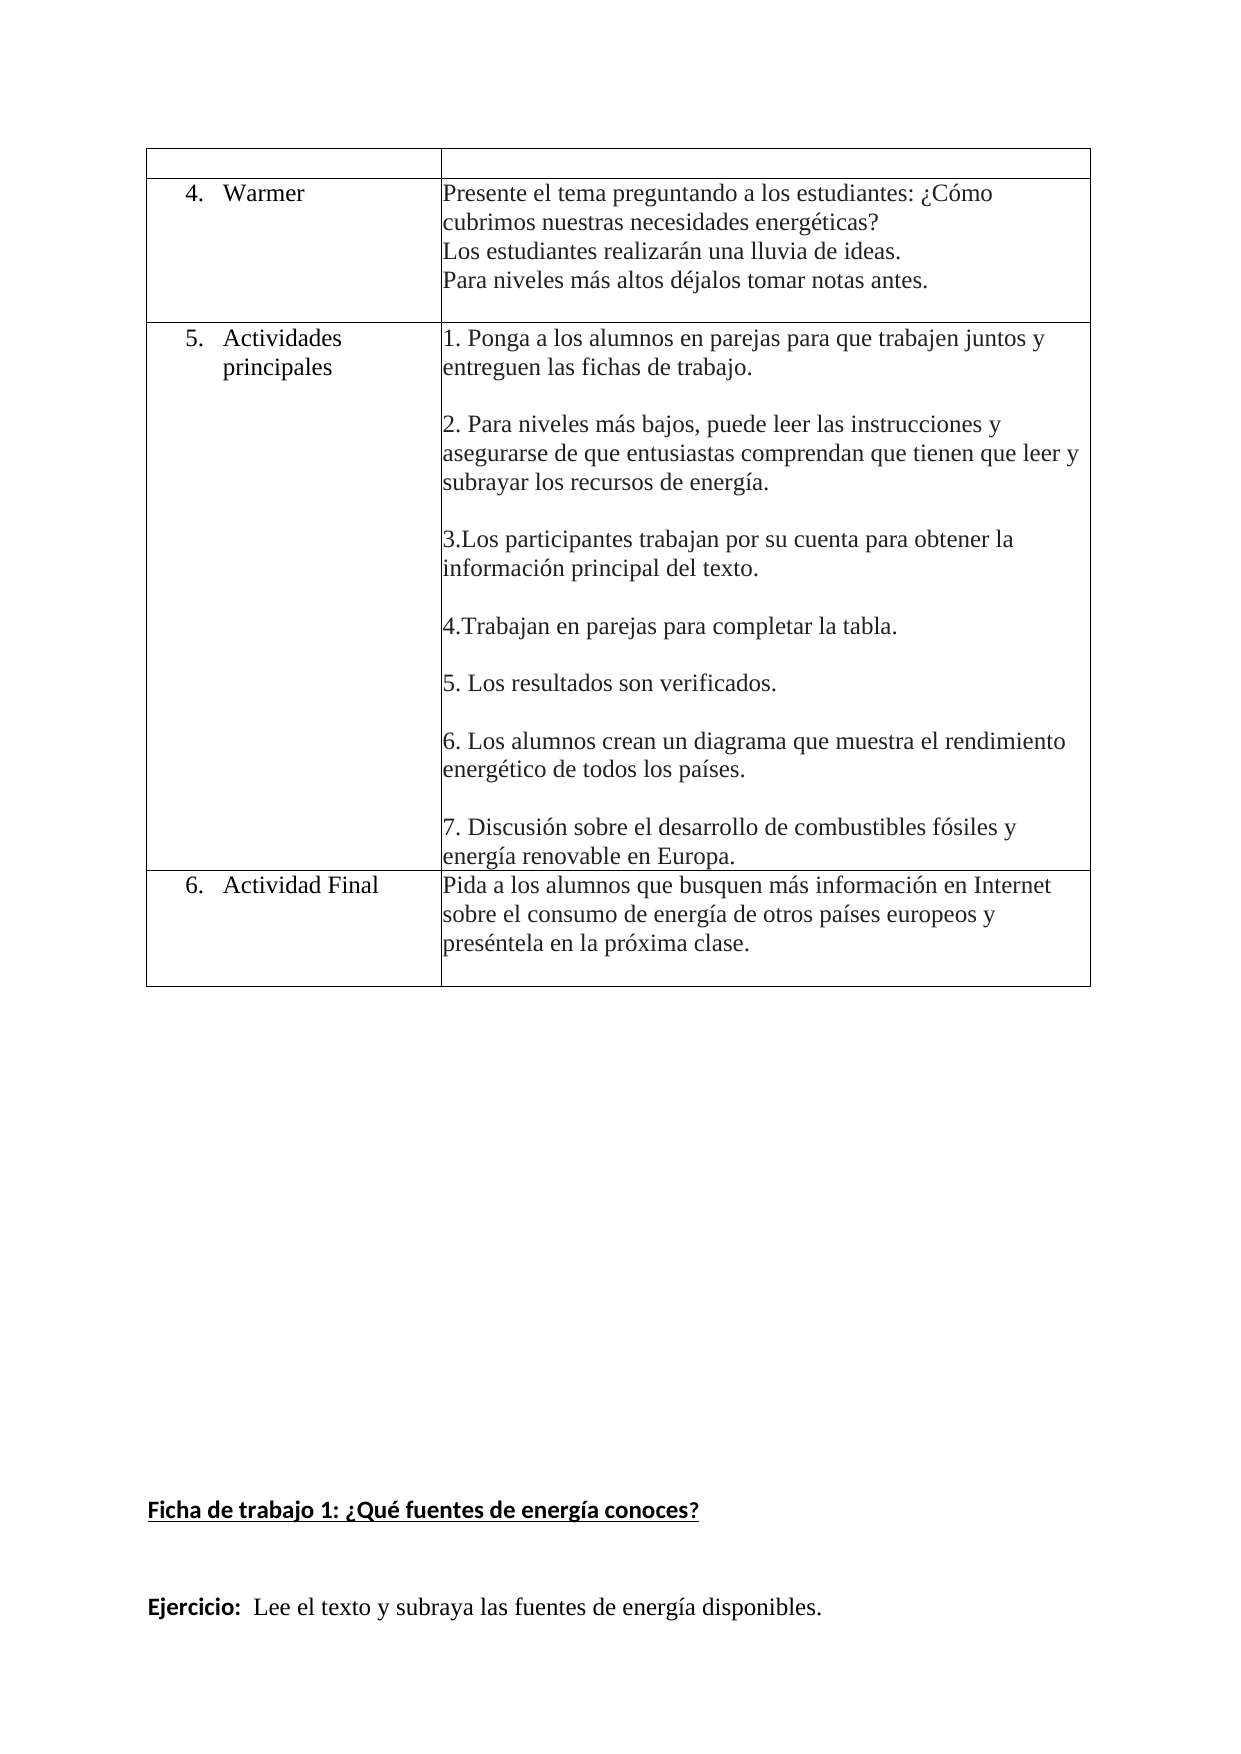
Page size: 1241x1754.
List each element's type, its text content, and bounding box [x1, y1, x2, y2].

table_header [442, 149, 1090, 177]
text Ejercicio: Lee el texto y subraya las fuentes de energía disponibles. [148, 1591, 1093, 1621]
table_cell Warmer [147, 179, 441, 322]
table_cell Actividades principales [147, 323, 441, 869]
table_cell Actividad Final [147, 871, 441, 986]
table_cell Pida a los alumnos que busquen más información en Internet sobre el consumo de energía de otros países europeos y preséntela en la próxima clase. [442, 871, 1090, 986]
table_header [147, 149, 441, 177]
table_cell Presente el tema preguntando a los estudiantes: ¿Cómo cubrimos nuestras necesidades energéticas? Los estudiantes realizarán una lluvia de ideas. Para niveles más altos déjalos tomar notas antes. [442, 179, 1090, 322]
text Ficha de trabajo 1: ¿Qué fuentes de energía conoces? [148, 1494, 1093, 1525]
